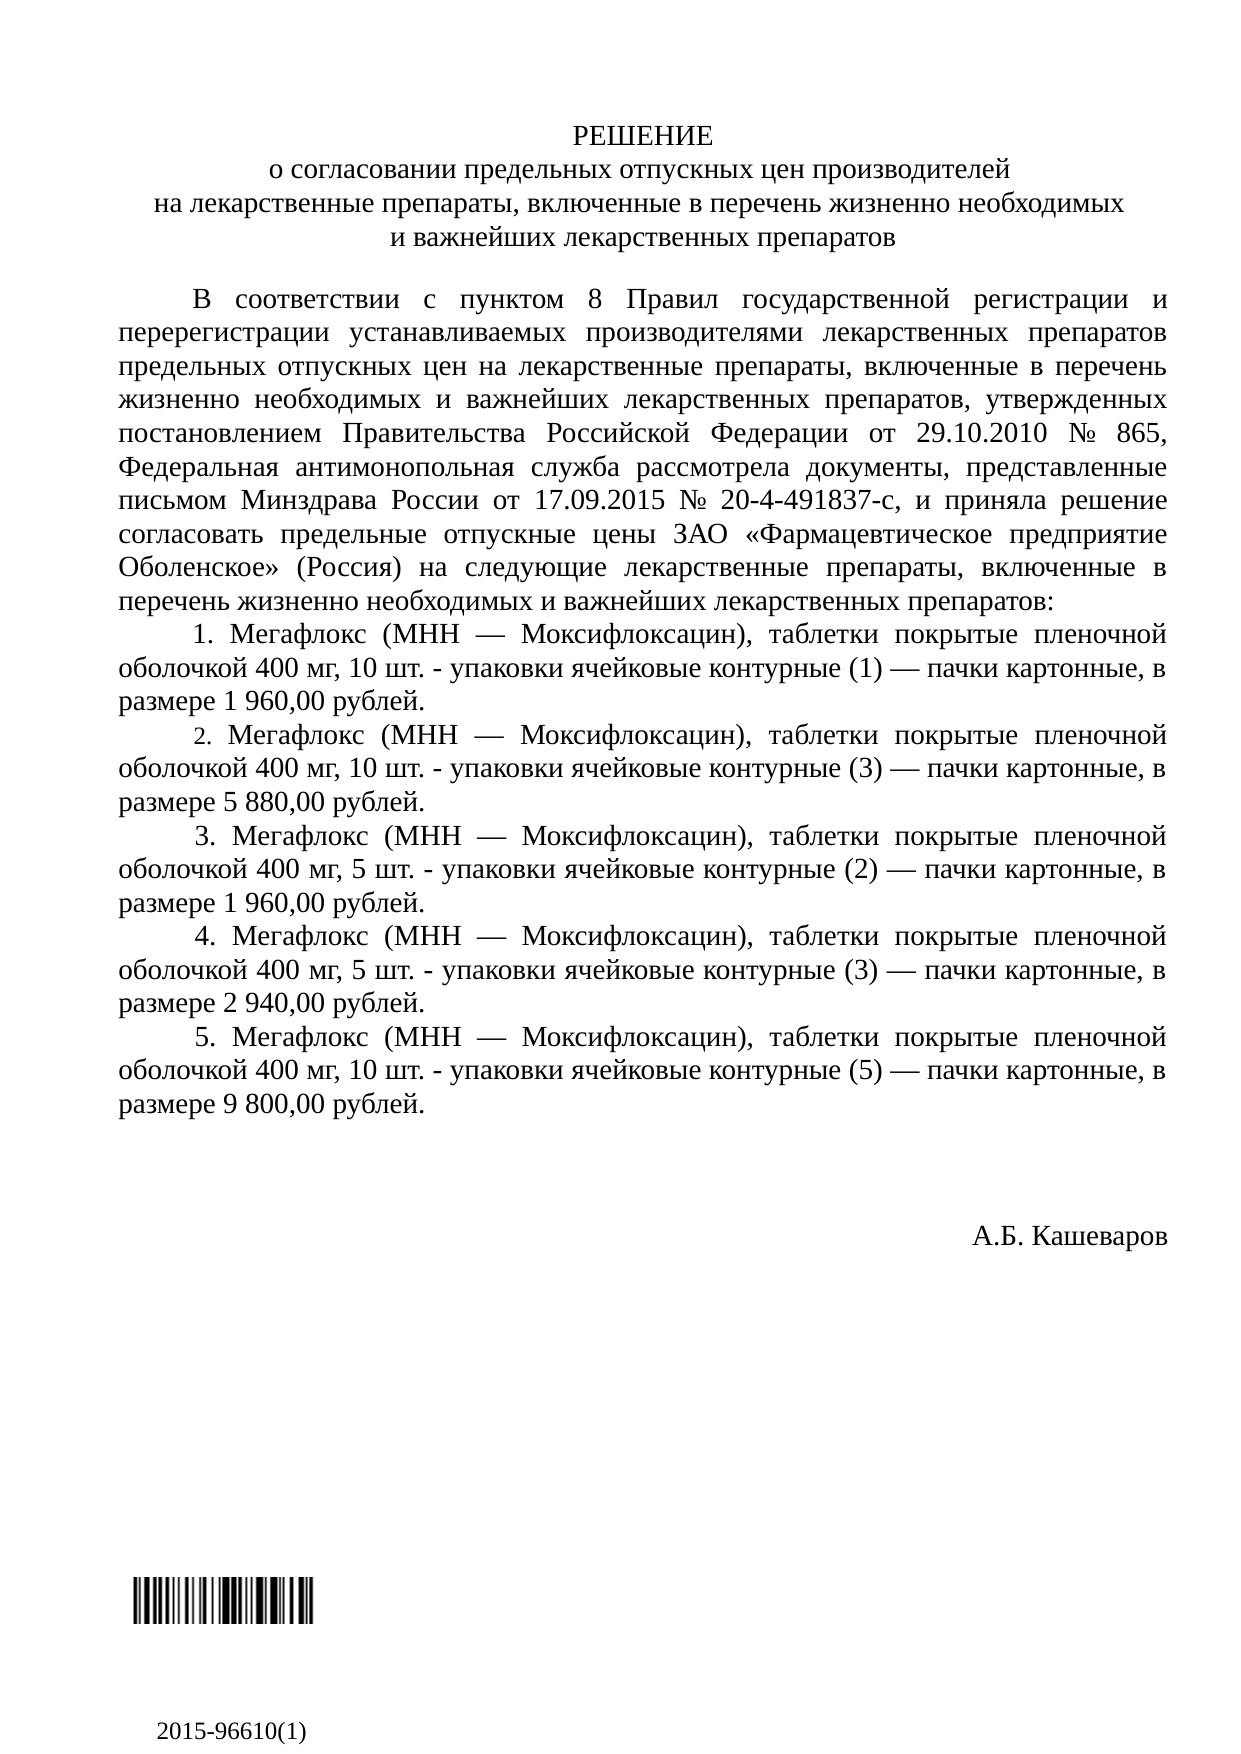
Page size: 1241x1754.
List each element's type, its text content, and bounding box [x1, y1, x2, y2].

text 3. Мегафлокс (МНН — Моксифлоксацин), таблетки покрытые пленочной оболочкой 400 мг, 5 шт. - упаковки ячейковые контурные (2) — пачки картонные, в размере 1 960,00 рублей. [118, 818, 1168, 918]
text 5. Мегафлокс (МНН — Моксифлоксацин), таблетки покрытые пленочной оболочкой 400 мг, 10 шт. - упаковки ячейковые контурные (5) — пачки картонные, в размере 9 800,00 рублей. [118, 1019, 1168, 1119]
text РЕШЕНИЕ [118, 118, 1168, 152]
text 1. Мегафлокс (МНН — Моксифлоксацин), таблетки покрытые пленочной оболочкой 400 мг, 10 шт. - упаковки ячейковые контурные (1) — пачки картонные, в размере 1 960,00 рублей. [118, 616, 1168, 717]
text В соответствии с пунктом 8 Правил государственной регистрации и перерегистрации устанавливаемых производителями лекарственных препаратов предельных отпускных цен на лекарственные препараты, включенные в перечень жизненно необходимых и важнейших лекарственных препаратов, утвержденных постановлением Правительства Российской Федерации от 29.10.2010 № 865, Федеральная антимонопольная служба рассмотрела документы, представленные письмом Минздрава России от 17.09.2015 № 20-4-491837-с, и приняла решение согласовать предельные отпускные цены ЗАО «Фармацевтическое предприятие Оболенское» (Россия) на следующие лекарственные препараты, включенные в перечень жизненно необходимых и важнейших лекарственных препаратов: [118, 281, 1168, 616]
text и важнейших лекарственных препаратов [118, 219, 1168, 252]
picture [118, 1577, 331, 1624]
text о согласовании предельных отпускных цен производителей [118, 152, 1168, 185]
text 4. Мегафлокс (МНН — Моксифлоксацин), таблетки покрытые пленочной оболочкой 400 мг, 5 шт. - упаковки ячейковые контурные (3) — пачки картонные, в размере 2 940,00 рублей. [118, 918, 1168, 1019]
text на лекарственные препараты, включенные в перечень жизненно необходимых [118, 185, 1168, 219]
text 2. Мегафлокс (МНН — Моксифлоксацин), таблетки покрытые пленочной оболочкой 400 мг, 10 шт. - упаковки ячейковые контурные (3) — пачки картонные, в размере 5 880,00 рублей. [118, 717, 1168, 818]
text А.Б. Кашеваров [118, 1218, 1168, 1252]
